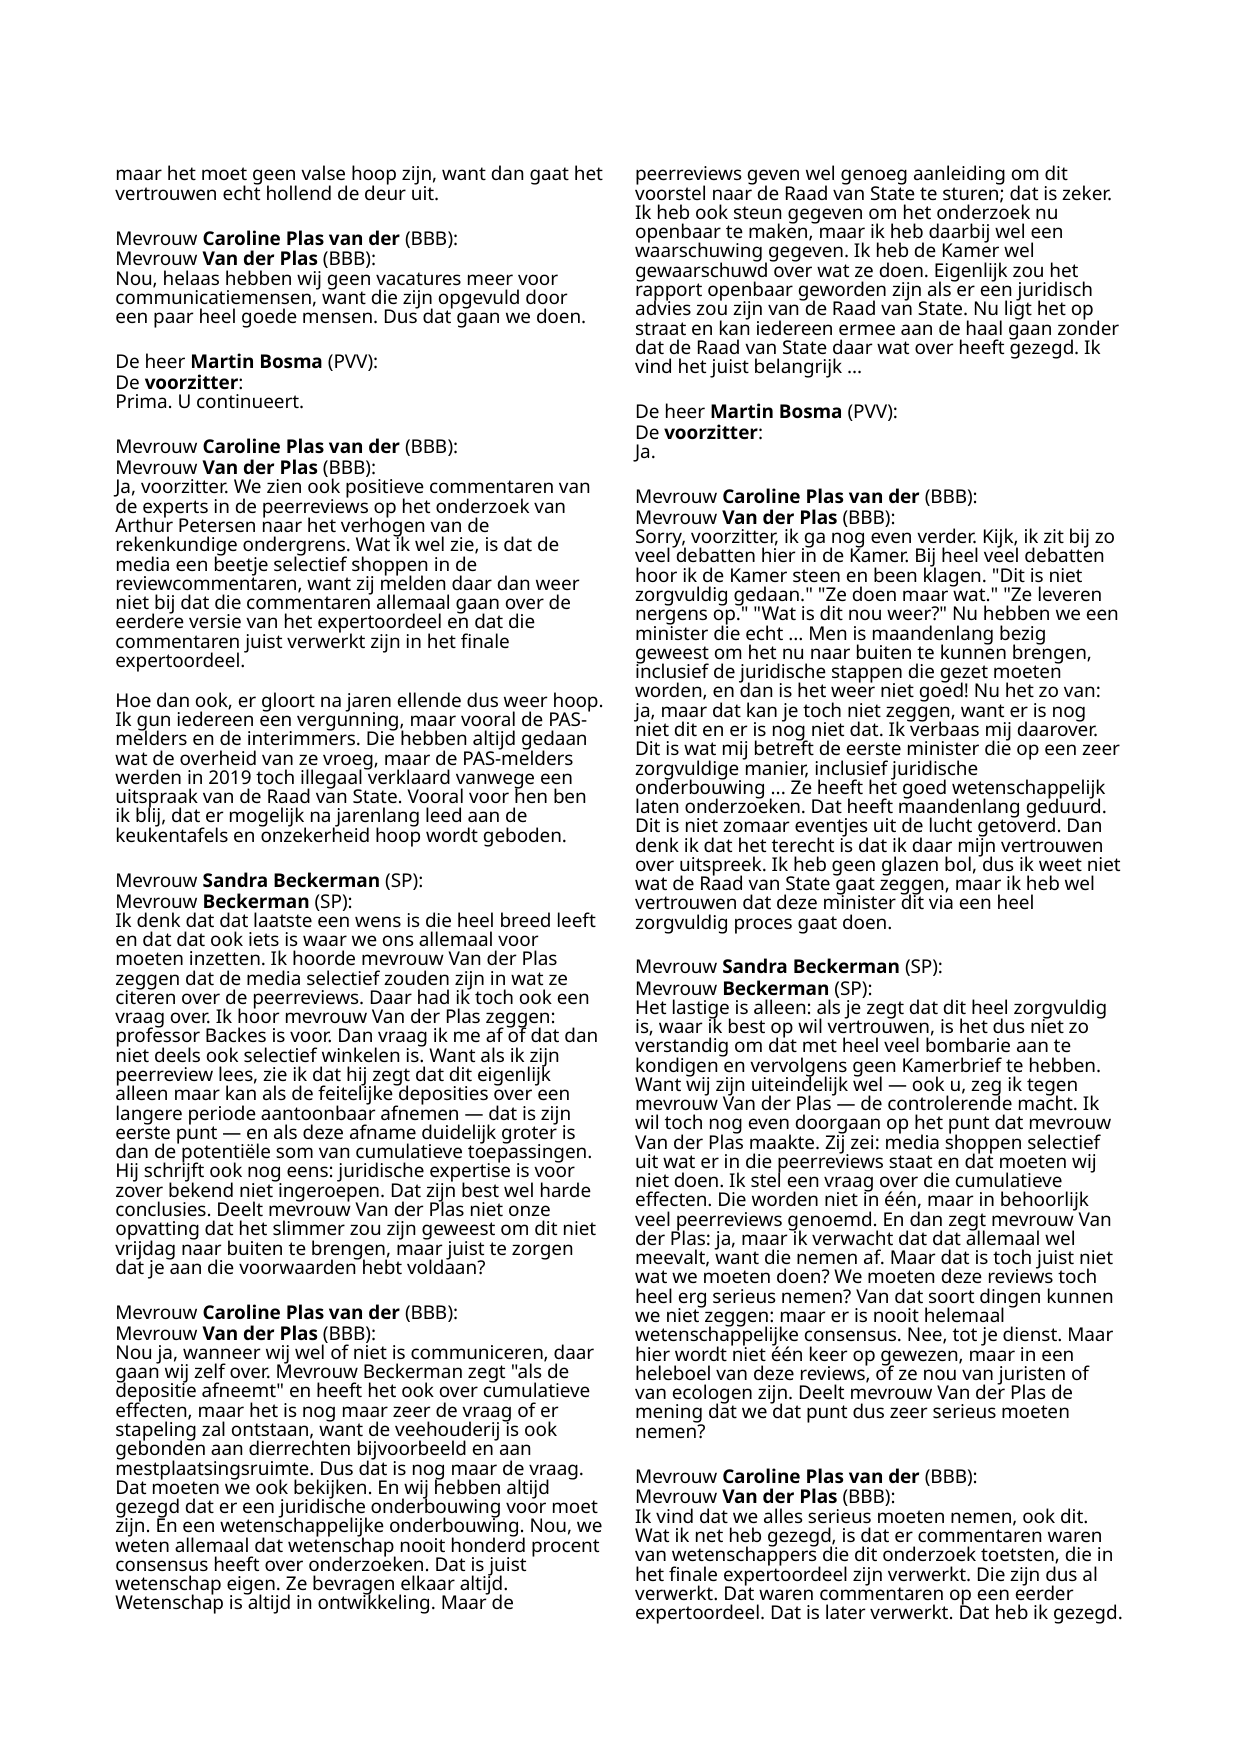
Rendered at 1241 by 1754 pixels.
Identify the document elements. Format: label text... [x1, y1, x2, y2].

text Prima. U continueert. [115, 393, 605, 413]
text Mevrouw Van der Plas (BBB): [635, 1488, 1125, 1508]
text Nou ja, wanneer wij wel of niet is communiceren, daar gaan wij zelf over. Mevrouw Beckerman zegt "als de depositie afneemt" en heeft het ook over cumulatieve effecten, maar het is nog maar zeer de vraag of er stapeling zal ontstaan, want de veehouderij is ook gebonden aan dierrechten bijvoorbeeld en aan mestplaatsingsruimte. Dus dat is nog maar de vraag. Dat moeten we ook bekijken. En wij hebben altijd gezegd dat er een juridische onderbouwing voor moet zijn. En een wetenschappelijke onderbouwing. Nou, we weten allemaal dat wetenschap nooit honderd procent consensus heeft over onderzoeken. Dat is juist wetenschap eigen. Ze bevragen elkaar altijd. Wetenschap is altijd in ontwikkeling. Maar de [115, 1344, 605, 1614]
text Mevrouw Sandra Beckerman (SP): [115, 867, 605, 893]
text De voorzitter: [635, 424, 1125, 443]
text Mevrouw Caroline Plas van der (BBB): [635, 483, 1125, 509]
text Ik denk dat dat laatste een wens is die heel breed leeft en dat dat ook iets is waar we ons allemaal voor moeten inzetten. Ik hoorde mevrouw Van der Plas zeggen dat de media selectief zouden zijn in wat ze citeren over de peerreviews. Daar had ik toch ook een vraag over. Ik hoor mevrouw Van der Plas zeggen: professor Backes is voor. Dan vraag ik me af of dat dan niet deels ook selectief winkelen is. Want als ik zijn peerreview lees, zie ik dat hij zegt dat dit eigenlijk alleen maar kan als de feitelijke deposities over een langere periode aantoonbaar afnemen — dat is zijn eerste punt — en als deze afname duidelijk groter is dan de potentiële som van cumulatieve toepassingen. Hij schrijft ook nog eens: juridische expertise is voor zover bekend niet ingeroepen. Dat zijn best wel harde conclusies. Deelt mevrouw Van der Plas niet onze opvatting dat het slimmer zou zijn geweest om dit niet vrijdag naar buiten te brengen, maar juist te zorgen dat je aan die voorwaarden hebt voldaan? [115, 912, 605, 1278]
text Ja, voorzitter. We zien ook positieve commentaren van de experts in de peerreviews op het onderzoek van Arthur Petersen naar het verhogen van de rekenkundige ondergrens. Wat ik wel zie, is dat de media een beetje selectief shoppen in de reviewcommentaren, want zij melden daar dan weer niet bij dat die commentaren allemaal gaan over de eerdere versie van het expertoordeel en dat die commentaren juist verwerkt zijn in het finale expertoordeel. [115, 478, 605, 671]
text Mevrouw Van der Plas (BBB): [115, 1324, 605, 1344]
text De voorzitter: [115, 374, 605, 393]
text Mevrouw Beckerman (SP): [635, 979, 1125, 999]
text Sorry, voorzitter, ik ga nog even verder. Kijk, ik zit bij zo veel debatten hier in de Kamer. Bij heel veel debatten hoor ik de Kamer steen en been klagen. "Dit is niet zorgvuldig gedaan." "Ze doen maar wat." "Ze leveren nergens op." "Wat is dit nou weer?" Nu hebben we een minister die echt ... Men is maandenlang bezig geweest om het nu naar buiten te kunnen brengen, inclusief de juridische stappen die gezet moeten worden, en dan is het weer niet goed! Nu het zo van: ja, maar dat kan je toch niet zeggen, want er is nog niet dit en er is nog niet dat. Ik verbaas mij daarover. Dit is wat mij betreft de eerste minister die op een zeer zorgvuldige manier, inclusief juridische onderbouwing ... Ze heeft het goed wetenschappelijk laten onderzoeken. Dat heeft maandenlang geduurd. Dit is niet zomaar eventjes uit de lucht getoverd. Dan denk ik dat het terecht is dat ik daar mijn vertrouwen over uitspreek. Ik heb geen glazen bol, dus ik weet niet wat de Raad van State gaat zeggen, maar ik heb wel vertrouwen dat deze minister dit via een heel zorgvuldig proces gaat doen. [635, 528, 1125, 933]
text peerreviews geven wel genoeg aanleiding om dit voorstel naar de Raad van State te sturen; dat is zeker. Ik heb ook steun gegeven om het onderzoek nu openbaar te maken, maar ik heb daarbij wel een waarschuwing gegeven. Ik heb de Kamer wel gewaarschuwd over wat ze doen. Eigenlijk zou het rapport openbaar geworden zijn als er een juridisch advies zou zijn van de Raad van State. Nu ligt het op straat en kan iedereen ermee aan de haal gaan zonder dat de Raad van State daar wat over heeft gezegd. Ik vind het juist belangrijk ... [635, 165, 1125, 377]
text Mevrouw Caroline Plas van der (BBB): [635, 1463, 1125, 1488]
text De heer Martin Bosma (PVV): [635, 398, 1125, 424]
text Mevrouw Caroline Plas van der (BBB): [115, 225, 605, 250]
text Mevrouw Van der Plas (BBB): [115, 459, 605, 478]
text Mevrouw Van der Plas (BBB): [635, 509, 1125, 528]
text Mevrouw Beckerman (SP): [115, 893, 605, 912]
text Mevrouw Caroline Plas van der (BBB): [115, 433, 605, 459]
text Nou, helaas hebben wij geen vacatures meer voor communicatiemensen, want die zijn opgevuld door een paar heel goede mensen. Dus dat gaan we doen. [115, 270, 605, 327]
text Mevrouw Van der Plas (BBB): [115, 250, 605, 270]
text Ja. [635, 443, 1125, 462]
text De heer Martin Bosma (PVV): [115, 348, 605, 374]
text Mevrouw Caroline Plas van der (BBB): [115, 1299, 605, 1324]
text Hoe dan ook, er gloort na jaren ellende dus weer hoop. Ik gun iedereen een vergunning, maar vooral de PAS-melders en de interimmers. Die hebben altijd gedaan wat de overheid van ze vroeg, maar de PAS-melders werden in 2019 toch illegaal verklaard vanwege een uitspraak van de Raad van State. Vooral voor hen ben ik blij, dat er mogelijk na jarenlang leed aan de keukentafels en onzekerheid hoop wordt geboden. [115, 692, 605, 846]
text Mevrouw Sandra Beckerman (SP): [635, 954, 1125, 979]
text maar het moet geen valse hoop zijn, want dan gaat het vertrouwen echt hollend de deur uit. [115, 165, 605, 204]
text Ik vind dat we alles serieus moeten nemen, ook dit. Wat ik net heb gezegd, is dat er commentaren waren van wetenschappers die dit onderzoek toetsten, die in het finale expertoordeel zijn verwerkt. Die zijn dus al verwerkt. Dat waren commentaren op een eerder expertoordeel. Dat is later verwerkt. Dat heb ik gezegd. [635, 1508, 1125, 1623]
text Het lastige is alleen: als je zegt dat dit heel zorgvuldig is, waar ik best op wil vertrouwen, is het dus niet zo verstandig om dat met heel veel bombarie aan te kondigen en vervolgens geen Kamerbrief te hebben. Want wij zijn uiteindelijk wel — ook u, zeg ik tegen mevrouw Van der Plas — de controlerende macht. Ik wil toch nog even doorgaan op het punt dat mevrouw Van der Plas maakte. Zij zei: media shoppen selectief uit wat er in die peerreviews staat en dat moeten wij niet doen. Ik stel een vraag over die cumulatieve effecten. Die worden niet in één, maar in behoorlijk veel peerreviews genoemd. En dan zegt mevrouw Van der Plas: ja, maar ik verwacht dat dat allemaal wel meevalt, want die nemen af. Maar dat is toch juist niet wat we moeten doen? We moeten deze reviews toch heel erg serieus nemen? Van dat soort dingen kunnen we niet zeggen: maar er is nooit helemaal wetenschappelijke consensus. Nee, tot je dienst. Maar hier wordt niet één keer op gewezen, maar in een heleboel van deze reviews, of ze nou van juristen of van ecologen zijn. Deelt mevrouw Van der Plas de mening dat we dat punt dus zeer serieus moeten nemen? [635, 999, 1125, 1442]
